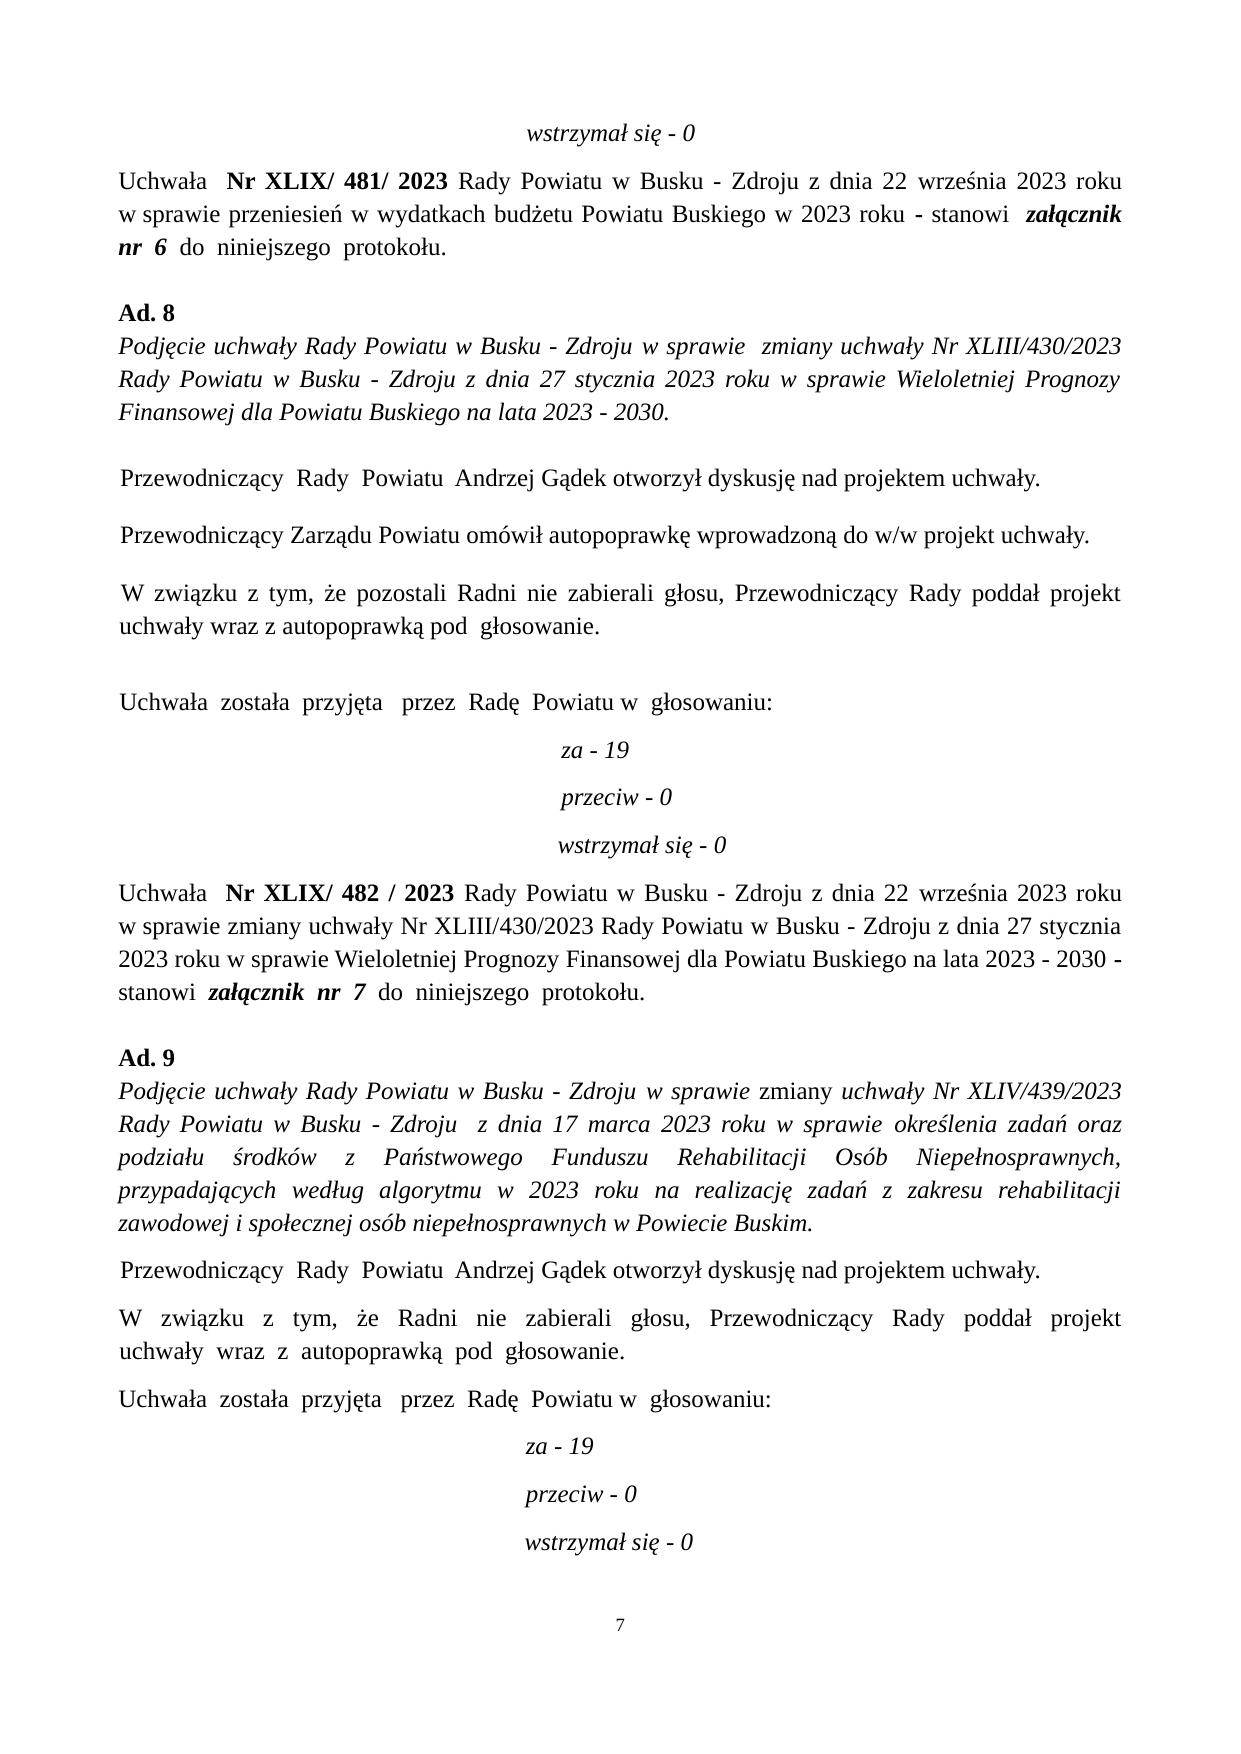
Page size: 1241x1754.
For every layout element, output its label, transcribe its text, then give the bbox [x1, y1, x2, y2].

list Uchwała Nr XLIX/ 482 / 2023 Rady Powiatu w Busku - Zdroju z dnia 22 września 2023 roku w sprawie zmiany uchwały Nr XLIII/430/2023 Rady Powiatu w Busku - Zdroju z dnia 27 stycznia 2023 roku w sprawie Wieloletniej Prognozy Finansowej dla Powiatu Buskiego na lata 2023 - 2030 - stanowi załącznik nr 7 do niniejszego protokołu. [118, 878, 1122, 1006]
list za - 19 [526, 735, 1122, 764]
list Przewodniczący Rady Powiatu Andrzej Gądek otworzył dyskusję nad projektem uchwały. [89, 463, 1122, 492]
text Podjęcie uchwały Rady Powiatu w Busku - Zdroju w sprawie zmiany uchwały Nr XLIV/439/2023 Rady Powiatu w Busku - Zdroju z dnia 17 marca 2023 roku w sprawie określenia zadań oraz podziału środków z Państwowego Funduszu Rehabilitacji Osób Niepełnosprawnych, przypadających według algorytmu w 2023 roku na realizację zadań z zakresu rehabilitacji zawodowej i społecznej osób niepełnosprawnych w Powiecie Buskim. [118, 1076, 1122, 1237]
list wstrzymał się - 0 [89, 830, 1122, 859]
list W związku z tym, że pozostali Radni nie zabierali głosu, Przewodniczący Rady poddał projekt uchwały wraz z autopoprawką pod głosowanie. [100, 578, 1122, 640]
list przeciw - 0 [526, 1479, 1122, 1508]
list wstrzymał się - 0 [89, 118, 1122, 147]
list Uchwała została przyjęta przez Radę Powiatu w głosowaniu: [100, 687, 1122, 716]
list Ad. 8 [83, 298, 1122, 327]
list Podjęcie uchwały Rady Powiatu w Busku - Zdroju w sprawie zmiany uchwały Nr XLIII/430/2023 Rady Powiatu w Busku - Zdroju z dnia 27 stycznia 2023 roku w sprawie Wieloletniej Prognozy Finansowej dla Powiatu Buskiego na lata 2023 - 2030. [83, 331, 1122, 426]
list Uchwała Nr XLIX/ 481/ 2023 Rady Powiatu w Busku - Zdroju z dnia 22 września 2023 roku w sprawie przeniesień w wydatkach budżetu Powiatu Buskiego w 2023 roku - stanowi załącznik nr 6 do niniejszego protokołu. [118, 166, 1122, 261]
list Przewodniczący Rady Powiatu Andrzej Gądek otworzył dyskusję nad projektem uchwały. [89, 1256, 1122, 1284]
list przeciw - 0 [526, 782, 1122, 811]
text Ad. 9 [118, 1043, 1122, 1072]
list Przewodniczący Zarządu Powiatu omówił autopoprawkę wprowadzoną do w/w projekt uchwały. [89, 520, 1122, 549]
list Uchwała została przyjęta przez Radę Powiatu w głosowaniu: [118, 1384, 1122, 1412]
list W związku z tym, że Radni nie zabierali głosu, Przewodniczący Rady poddał projekt uchwały wraz z autopoprawką pod głosowanie. [100, 1303, 1122, 1365]
list wstrzymał się - 0 [118, 1527, 1122, 1555]
list za - 19 [526, 1431, 1122, 1460]
